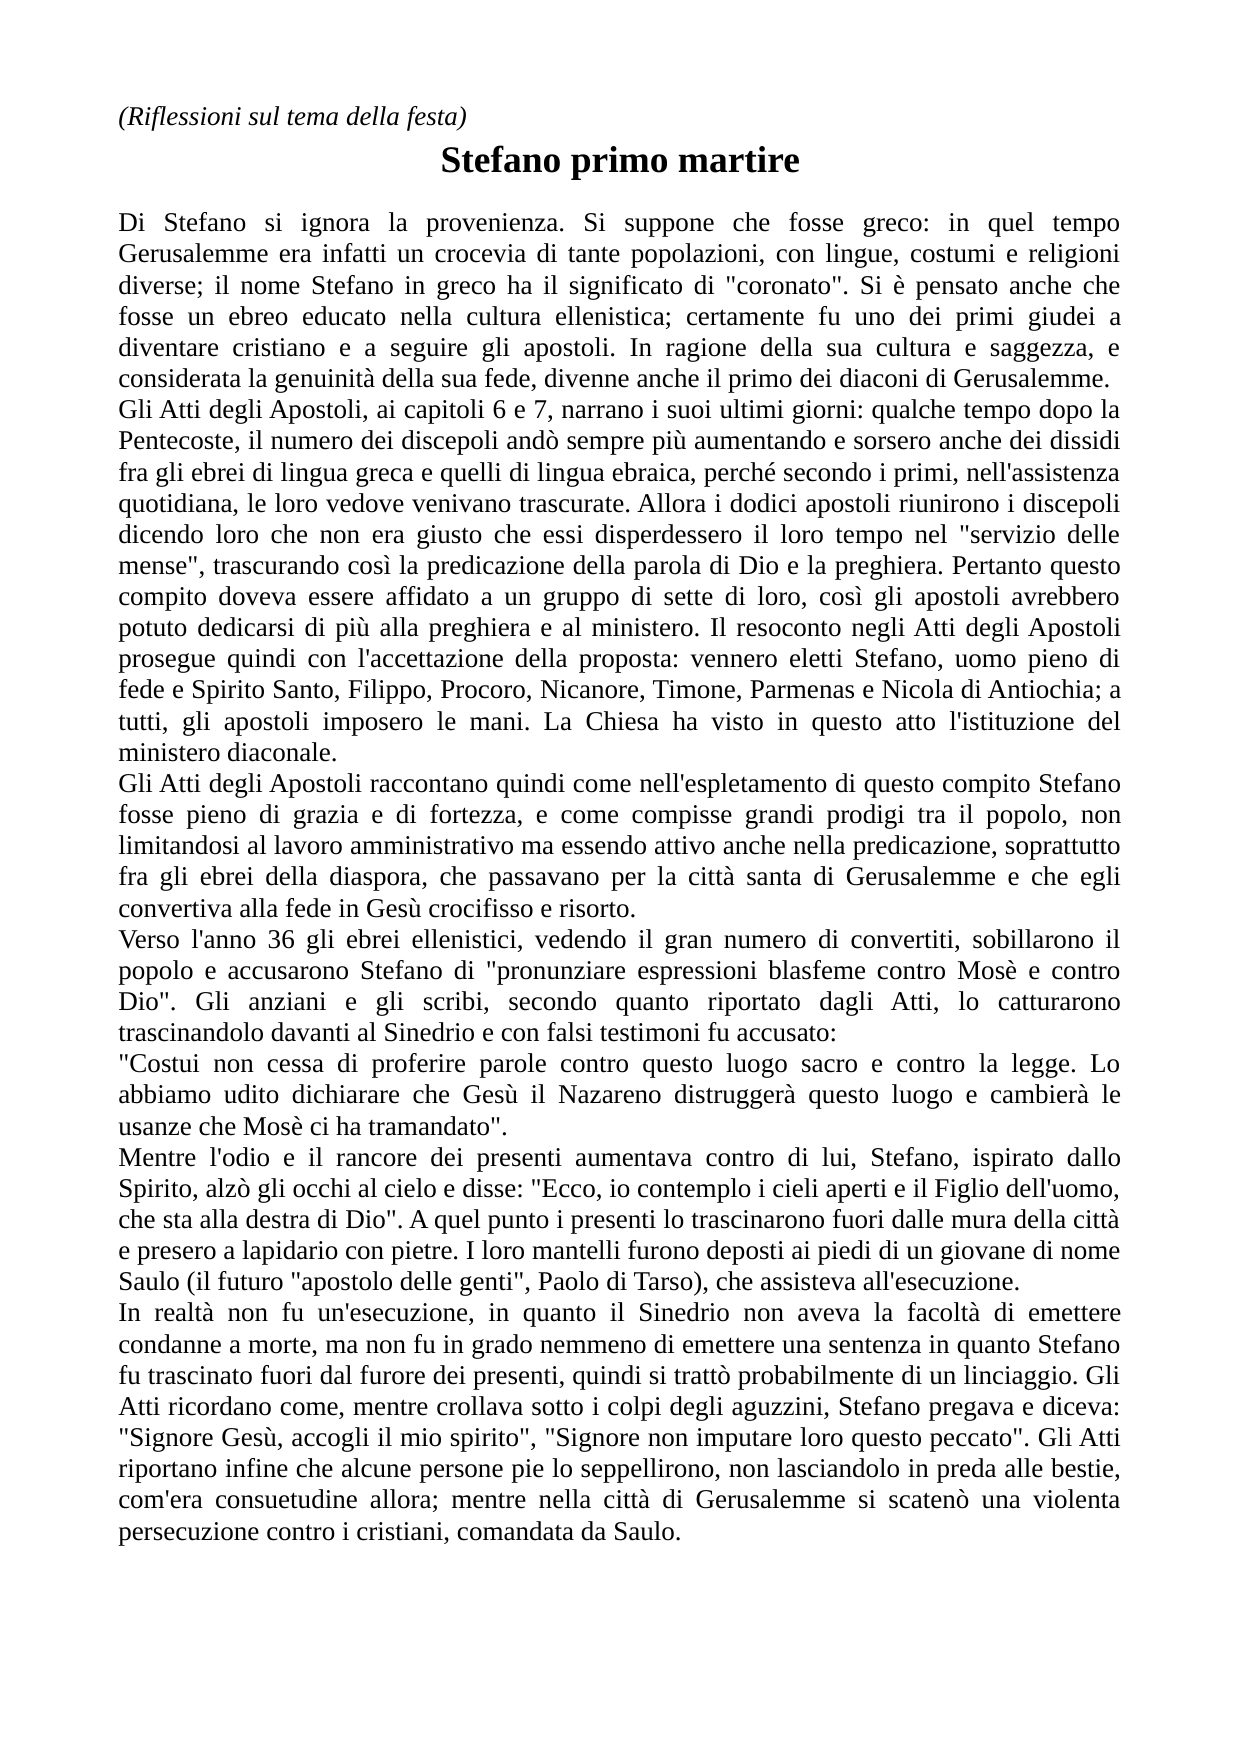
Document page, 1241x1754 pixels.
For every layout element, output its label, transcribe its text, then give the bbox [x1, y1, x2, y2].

text Verso l'anno 36 gli ebrei ellenistici, vedendo il gran numero di convertiti, sobillarono il popolo e accusarono Stefano di "pronunziare espressioni blasfeme contro Mosè e contro Dio". Gli anziani e gli scribi, secondo quanto riportato dagli Atti, lo catturarono trascinandolo davanti al Sinedrio e con falsi testimoni fu accusato: [118, 923, 1122, 1047]
subtitle Stefano primo martire [118, 137, 1122, 180]
text Gli Atti degli Apostoli, ai capitoli 6 e 7, narrano i suoi ultimi giorni: qualche tempo dopo la Pentecoste, il numero dei discepoli andò sempre più aumentando e sorsero anche dei dissidi fra gli ebrei di lingua greca e quelli di lingua ebraica, perché secondo i primi, nell'assistenza quotidiana, le loro vedove venivano trascurate. Allora i dodici apostoli riunirono i discepoli dicendo loro che non era giusto che essi disperdessero il loro tempo nel "servizio delle mense", trascurando così la predicazione della parola di Dio e la preghiera. Pertanto questo compito doveva essere affidato a un gruppo di sette di loro, così gli apostoli avrebbero potuto dedicarsi di più alla preghiera e al ministero. Il resoconto negli Atti degli Apostoli prosegue quindi con l'accettazione della proposta: vennero eletti Stefano, uomo pieno di fede e Spirito Santo, Filippo, Procoro, Nicanore, Timone, Parmenas e Nicola di Antiochia; a tutti, gli apostoli imposero le mani. La Chiesa ha visto in questo atto l'istituzione del ministero diaconale. [118, 393, 1122, 767]
text Di Stefano si ignora la provenienza. Si suppone che fosse greco: in quel tempo Gerusalemme era infatti un crocevia di tante popolazioni, con lingue, costumi e religioni diverse; il nome Stefano in greco ha il significato di "coronato". Si è pensato anche che fosse un ebreo educato nella cultura ellenistica; certamente fu uno dei primi giudei a diventare cristiano e a seguire gli apostoli. In ragione della sua cultura e saggezza, e considerata la genuinità della sua fede, divenne anche il primo dei diaconi di Gerusalemme. [118, 206, 1122, 393]
text Mentre l'odio e il rancore dei presenti aumentava contro di lui, Stefano, ispirato dallo Spirito, alzò gli occhi al cielo e disse: "Ecco, io contemplo i cieli aperti e il Figlio dell'uomo, che sta alla destra di Dio". A quel punto i presenti lo trascinarono fuori dalle mura della città e presero a lapidario con pietre. I loro mantelli furono deposti ai piedi di un giovane di nome Saulo (il futuro "apostolo delle genti", Paolo di Tarso), che assisteva all'esecuzione. [118, 1141, 1122, 1297]
text In realtà non fu un'esecuzione, in quanto il Sinedrio non aveva la facoltà di emettere condanne a morte, ma non fu in grado nemmeno di emettere una sentenza in quanto Stefano fu trascinato fuori dal furore dei presenti, quindi si trattò probabilmente di un linciaggio. Gli Atti ricordano come, mentre crollava sotto i colpi degli aguzzini, Stefano pregava e diceva: "Signore Gesù, accogli il mio spirito", "Signore non imputare loro questo peccato". Gli Atti riportano infine che alcune persone pie lo seppellirono, non lasciandolo in preda alle bestie, com'era consuetudine allora; mentre nella città di Gerusalemme si scatenò una violenta persecuzione contro i cristiani, comandata da Saulo. [118, 1297, 1122, 1546]
text Gli Atti degli Apostoli raccontano quindi come nell'espletamento di questo compito Stefano fosse pieno di grazia e di fortezza, e come compisse grandi prodigi tra il popolo, non limitandosi al lavoro amministrativo ma essendo attivo anche nella predicazione, soprattutto fra gli ebrei della diaspora, che passavano per la città santa di Gerusalemme e che egli convertiva alla fede in Gesù crocifisso e risorto. [118, 767, 1122, 923]
text (Riflessioni sul tema della festa) [118, 100, 1122, 131]
text "Costui non cessa di proferire parole contro questo luogo sacro e contro la legge. Lo abbiamo udito dichiarare che Gesù il Nazareno distruggerà questo luogo e cambierà le usanze che Mosè ci ha tramandato". [118, 1047, 1122, 1141]
